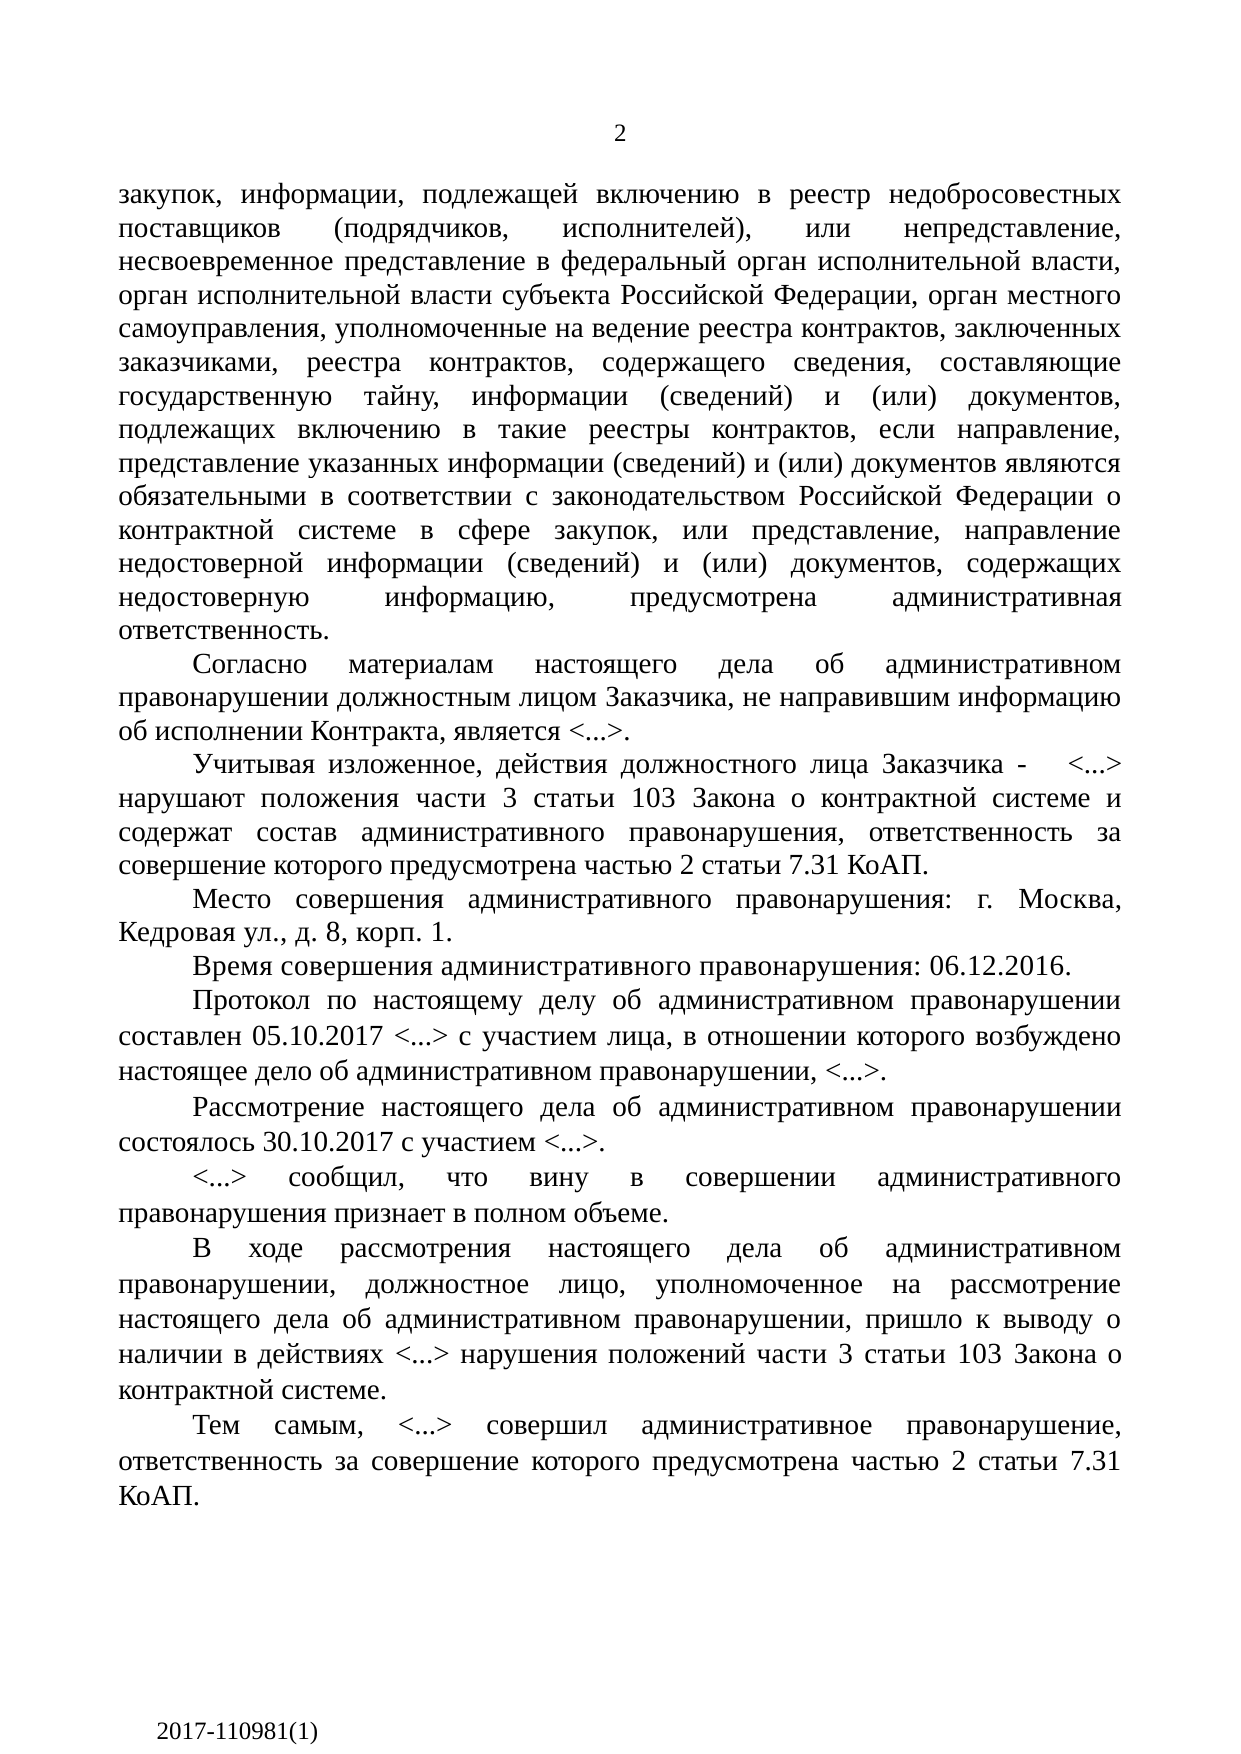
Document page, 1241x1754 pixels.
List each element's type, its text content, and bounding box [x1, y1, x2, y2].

text В ходе рассмотрения настоящего дела об административном правонарушении, должностное лицо, уполномоченное на рассмотрение настоящего дела об административном правонарушении, пришло к выводу о наличии в действиях <...> нарушения положений части 3 статьи 103 Закона о контрактной системе. [118, 1229, 1122, 1406]
text Согласно материалам настоящего дела об административном правонарушении должностным лицом Заказчика, не направившим информацию об исполнении Контракта, является <...>. [118, 646, 1122, 747]
text Учитывая изложенное, действия должностного лица Заказчика - <...> нарушают положения части 3 статьи 103 Закона о контрактной системе и содержат состав административного правонарушения, ответственность за совершение которого предусмотрена частью 2 статьи 7.31 КоАП. [118, 747, 1122, 881]
text закупок, информации, подлежащей включению в реестр недобросовестных поставщиков (подрядчиков, исполнителей), или непредставление, несвоевременное представление в федеральный орган исполнительной власти, орган исполнительной власти субъекта Российской Федерации, орган местного самоуправления, уполномоченные на ведение реестра контрактов, заключенных заказчиками, реестра контрактов, содержащего сведения, составляющие государственную тайну, информации (сведений) и (или) документов, подлежащих включению в такие реестры контрактов, если направление, представление указанных информации (сведений) и (или) документов являются обязательными в соответствии с законодательством Российской Федерации о контрактной системе в сфере закупок, или представление, направление недостоверной информации (сведений) и (или) документов, содержащих недостоверную информацию, предусмотрена административная ответственность. [118, 176, 1122, 646]
text Тем самым, <...> совершил административное правонарушение, ответственность за совершение которого предусмотрена частью 2 статьи 7.31 КоАП. [118, 1406, 1122, 1513]
text <...> сообщил, что вину в совершении административного правонарушения признает в полном объеме. [118, 1158, 1122, 1229]
text Место совершения административного правонарушения: г. Москва, Кедровая ул., д. 8, корп. 1. [118, 881, 1122, 948]
text Время совершения административного правонарушения: 06.12.2016. [118, 948, 1122, 981]
text Протокол по настоящему делу об административном правонарушении составлен 05.10.2017 <...> с участием лица, в отношении которого возбуждено настоящее дело об административном правонарушении, <...>. [118, 981, 1122, 1088]
text Рассмотрение настоящего дела об административном правонарушении состоялось 30.10.2017 с участием <...>. [118, 1088, 1122, 1158]
